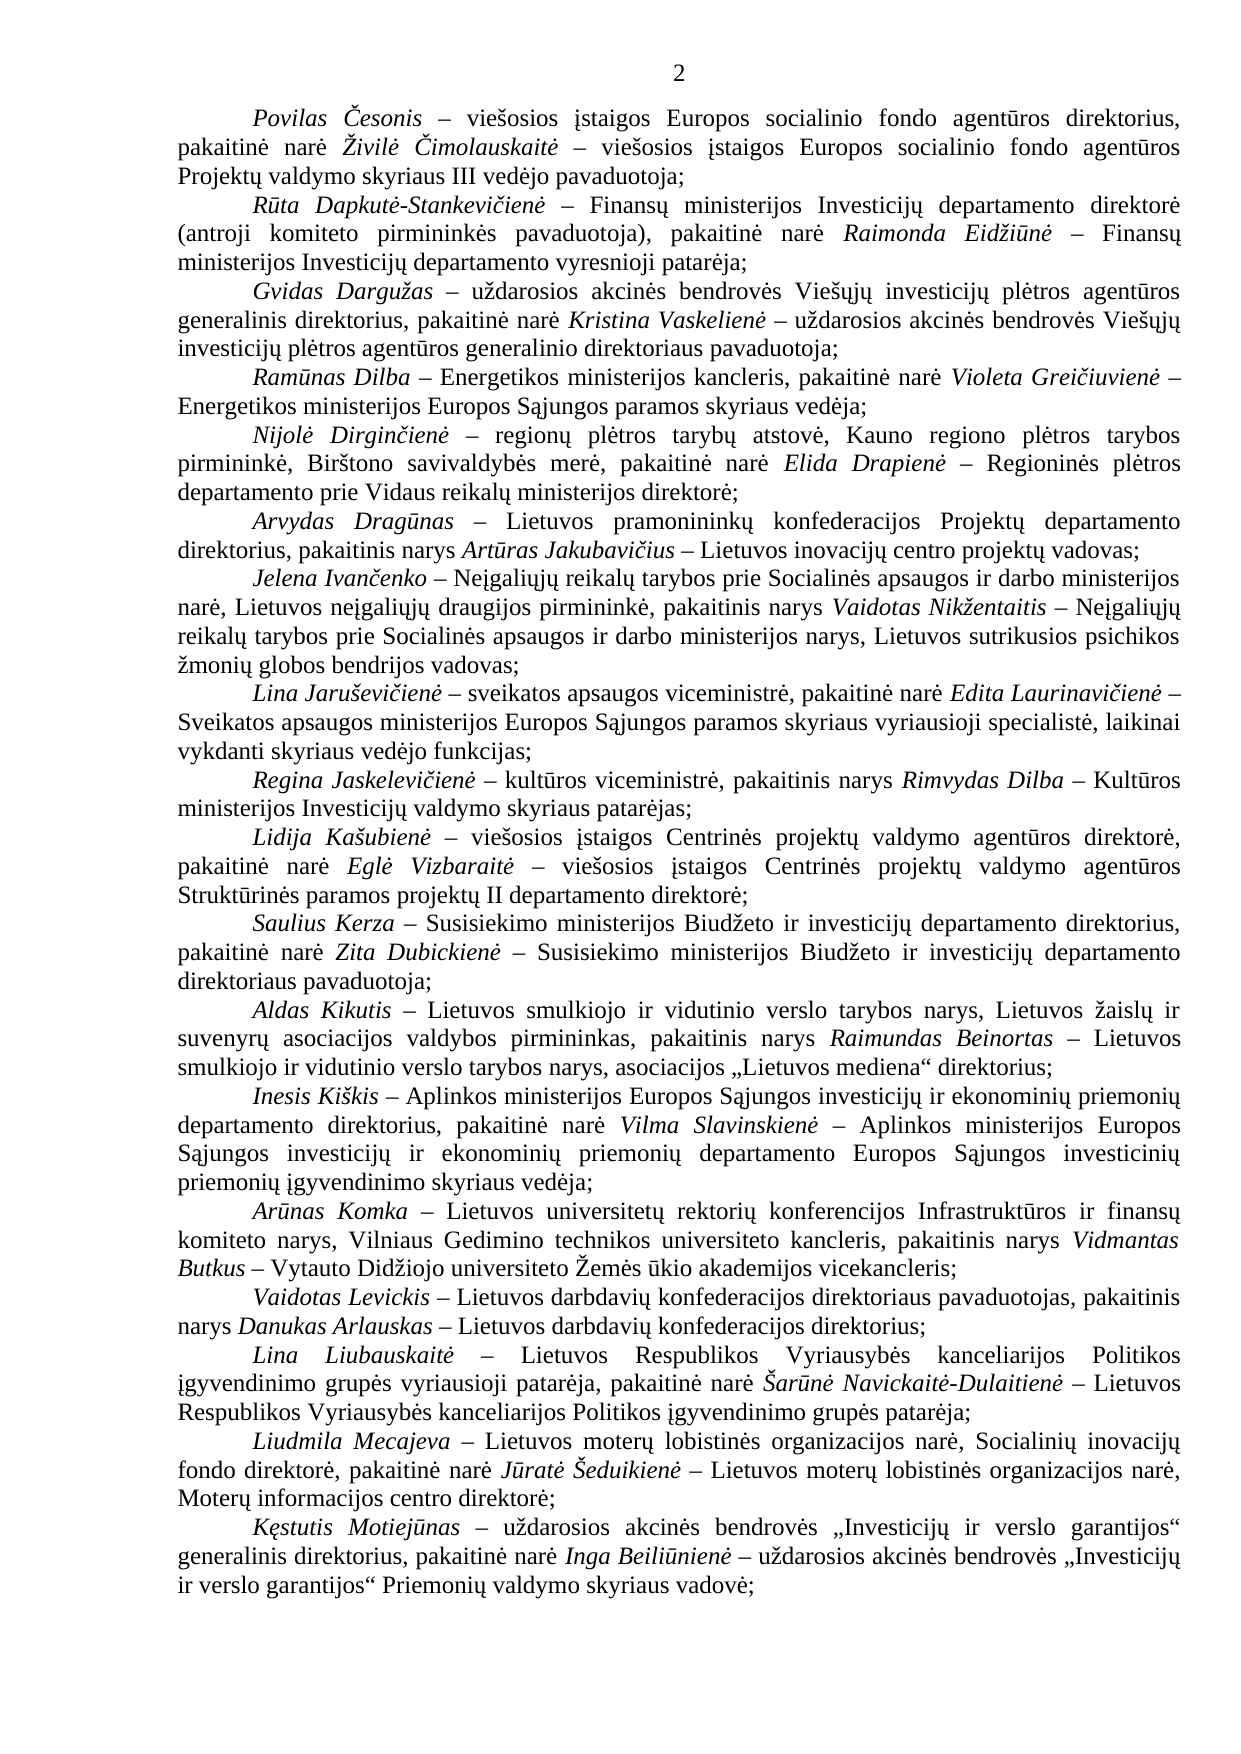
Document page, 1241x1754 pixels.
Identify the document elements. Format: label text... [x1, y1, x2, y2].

text Jelena Ivančenko – Neįgaliųjų reikalų tarybos prie Socialinės apsaugos ir darbo ministerijos narė, Lietuvos neįgaliųjų draugijos pirmininkė, pakaitinis narys Vaidotas Nikžentaitis – Neįgaliųjų reikalų tarybos prie Socialinės apsaugos ir darbo ministerijos narys, Lietuvos sutrikusios psichikos žmonių globos bendrijos vadovas; [177, 563, 1181, 678]
text Arūnas Komka – Lietuvos universitetų rektorių konferencijos Infrastruktūros ir finansų komiteto narys, Vilniaus Gedimino technikos universiteto kancleris, pakaitinis narys Vidmantas Butkus – Vytauto Didžiojo universiteto Žemės ūkio akademijos vicekancleris; [177, 1196, 1181, 1282]
text Arvydas Dragūnas – Lietuvos pramonininkų konfederacijos Projektų departamento direktorius, pakaitinis narys Artūras Jakubavičius – Lietuvos inovacijų centro projektų vadovas; [177, 506, 1181, 563]
text Kęstutis Motiejūnas – uždarosios akcinės bendrovės „Investicijų ir verslo garantijos“ generalinis direktorius, pakaitinė narė Inga Beiliūnienė – uždarosios akcinės bendrovės „Investicijų ir verslo garantijos“ Priemonių valdymo skyriaus vadovė; [177, 1512, 1181, 1598]
text Regina Jaskelevičienė – kultūros viceministrė, pakaitinis narys Rimvydas Dilba – Kultūros ministerijos Investicijų valdymo skyriaus patarėjas; [177, 765, 1181, 822]
text Lina Liubauskaitė – Lietuvos Respublikos Vyriausybės kanceliarijos Politikos įgyvendinimo grupės vyriausioji patarėja, pakaitinė narė Šarūnė Navickaitė-Dulaitienė – Lietuvos Respublikos Vyriausybės kanceliarijos Politikos įgyvendinimo grupės patarėja; [177, 1340, 1181, 1426]
text Vaidotas Levickis – Lietuvos darbdavių konfederacijos direktoriaus pavaduotojas, pakaitinis narys Danukas Arlauskas – Lietuvos darbdavių konfederacijos direktorius; [177, 1282, 1181, 1340]
text Povilas Česonis – viešosios įstaigos Europos socialinio fondo agentūros direktorius, pakaitinė narė Živilė Čimolauskaitė – viešosios įstaigos Europos socialinio fondo agentūros Projektų valdymo skyriaus III vedėjo pavaduotoja; [177, 103, 1181, 190]
text Lidija Kašubienė – viešosios įstaigos Centrinės projektų valdymo agentūros direktorė, pakaitinė narė Eglė Vizbaraitė – viešosios įstaigos Centrinės projektų valdymo agentūros Struktūrinės paramos projektų II departamento direktorė; [177, 822, 1181, 908]
text Lina Jaruševičienė – sveikatos apsaugos viceministrė, pakaitinė narė Edita Laurinavičienė – Sveikatos apsaugos ministerijos Europos Sąjungos paramos skyriaus vyriausioji specialistė, laikinai vykdanti skyriaus vedėjo funkcijas; [177, 678, 1181, 765]
text Liudmila Mecajeva – Lietuvos moterų lobistinės organizacijos narė, Socialinių inovacijų fondo direktorė, pakaitinė narė Jūratė Šeduikienė – Lietuvos moterų lobistinės organizacijos narė, Moterų informacijos centro direktorė; [177, 1426, 1181, 1512]
text Nijolė Dirginčienė – regionų plėtros tarybų atstovė, Kauno regiono plėtros tarybos pirmininkė, Birštono savivaldybės merė, pakaitinė narė Elida Drapienė – Regioninės plėtros departamento prie Vidaus reikalų ministerijos direktorė; [177, 420, 1181, 506]
text Gvidas Dargužas – uždarosios akcinės bendrovės Viešųjų investicijų plėtros agentūros generalinis direktorius, pakaitinė narė Kristina Vaskelienė – uždarosios akcinės bendrovės Viešųjų investicijų plėtros agentūros generalinio direktoriaus pavaduotoja; [177, 276, 1181, 362]
text Saulius Kerza – Susisiekimo ministerijos Biudžeto ir investicijų departamento direktorius, pakaitinė narė Zita Dubickienė – Susisiekimo ministerijos Biudžeto ir investicijų departamento direktoriaus pavaduotoja; [177, 908, 1181, 995]
text Aldas Kikutis – Lietuvos smulkiojo ir vidutinio verslo tarybos narys, Lietuvos žaislų ir suvenyrų asociacijos valdybos pirmininkas, pakaitinis narys Raimundas Beinortas – Lietuvos smulkiojo ir vidutinio verslo tarybos narys, asociacijos „Lietuvos mediena“ direktorius; [177, 995, 1181, 1081]
text Inesis Kiškis – Aplinkos ministerijos Europos Sąjungos investicijų ir ekonominių priemonių departamento direktorius, pakaitinė narė Vilma Slavinskienė – Aplinkos ministerijos Europos Sąjungos investicijų ir ekonominių priemonių departamento Europos Sąjungos investicinių priemonių įgyvendinimo skyriaus vedėja; [177, 1081, 1181, 1196]
text Ramūnas Dilba – Energetikos ministerijos kancleris, pakaitinė narė Violeta Greičiuvienė – Energetikos ministerijos Europos Sąjungos paramos skyriaus vedėja; [177, 362, 1181, 420]
text Rūta Dapkutė-Stankevičienė – Finansų ministerijos Investicijų departamento direktorė (antroji komiteto pirmininkės pavaduotoja), pakaitinė narė Raimonda Eidžiūnė – Finansų ministerijos Investicijų departamento vyresnioji patarėja; [177, 190, 1181, 276]
